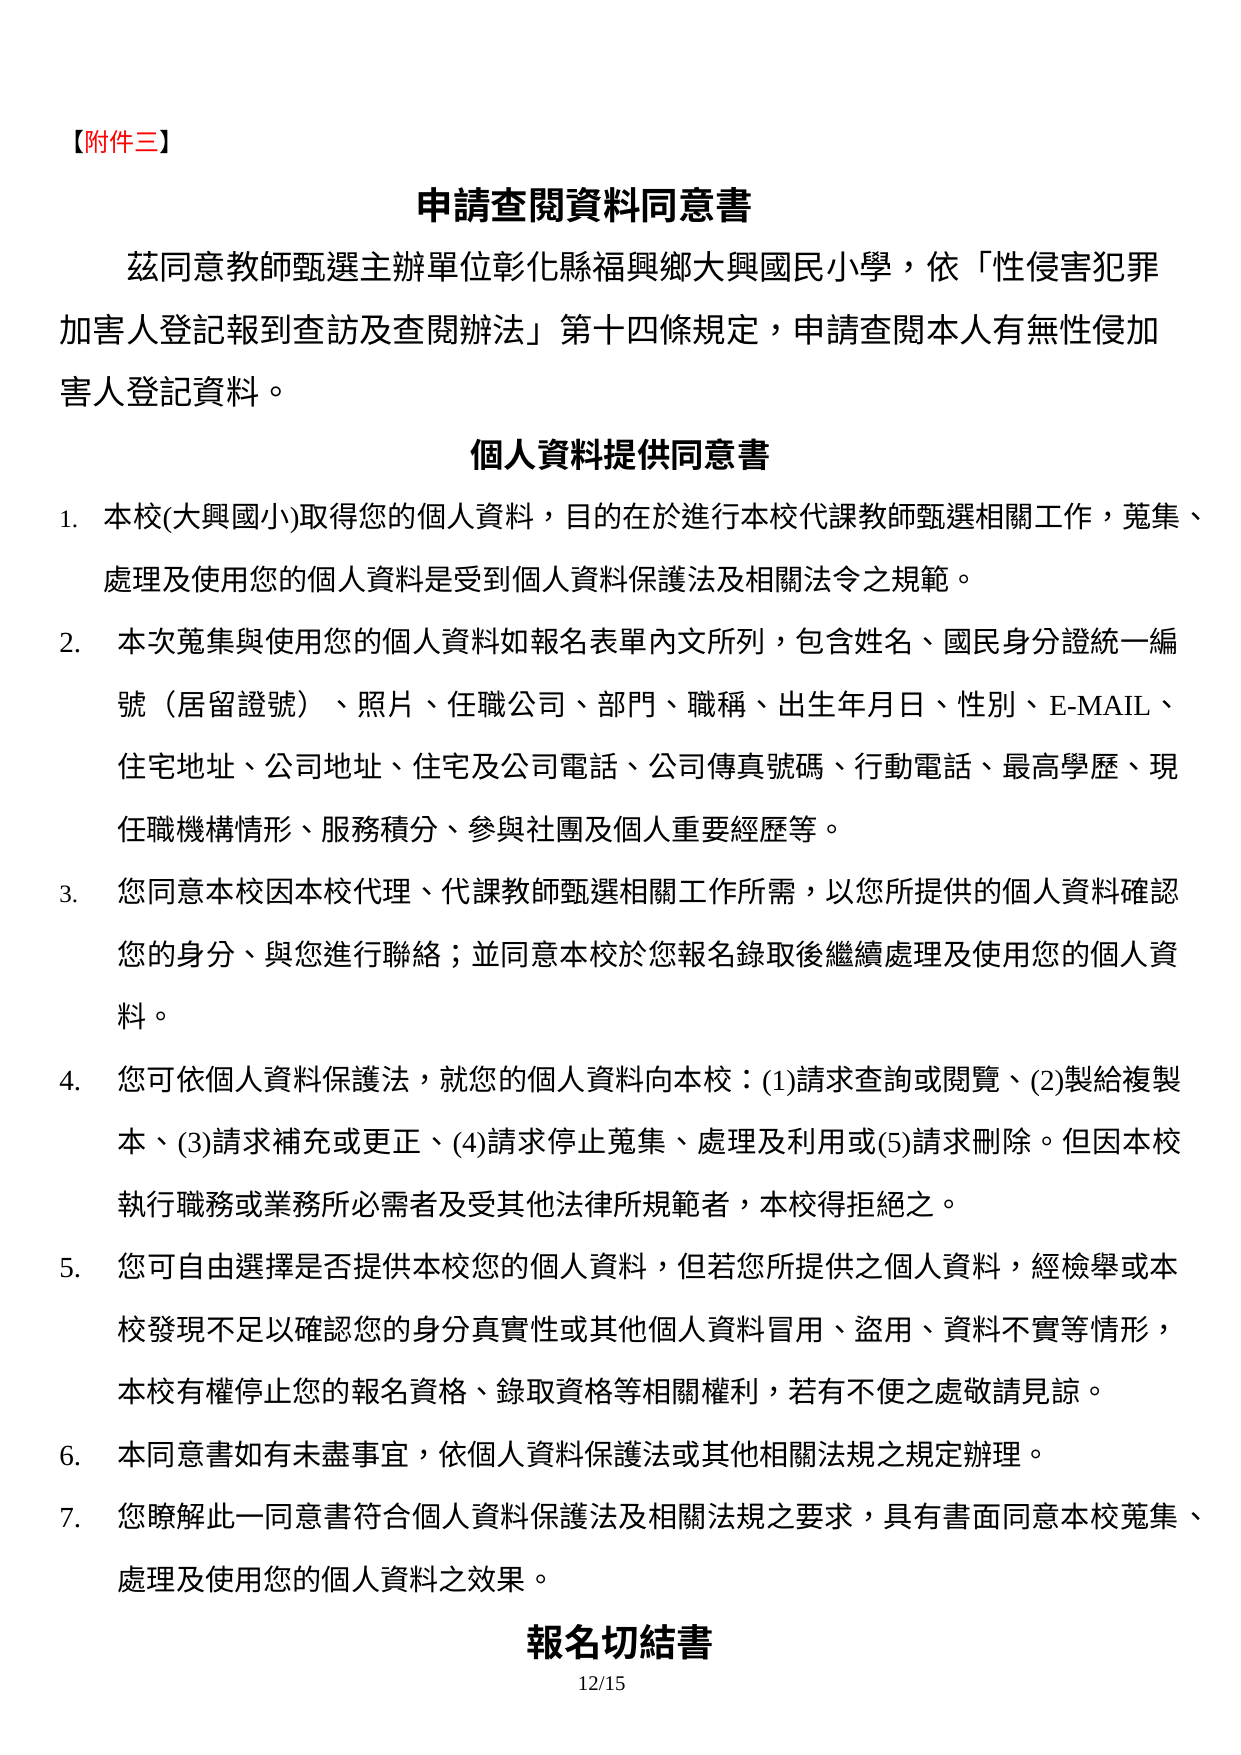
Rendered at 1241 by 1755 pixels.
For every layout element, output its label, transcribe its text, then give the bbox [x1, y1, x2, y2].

list 您可依個人資料保護法，就您的個人資料向本校：(1)請求查詢或閱覽、(2)製給複製本、(3)請求補充或更正、(4)請求停止蒐集、處理及利用或(5)請求刪除。但因本校執行職務或業務所必需者及受其他法律所規範者，本校得拒絕之。 [59, 1036, 1181, 1223]
list 本校(大興國小)取得您的個人資料，目的在於進行本校代課教師甄選相關工作，蒐集、處理及使用您的個人資料是受到個人資料保護法及相關法令之規範。 [59, 473, 1181, 598]
list 您瞭解此一同意書符合個人資料保護法及相關法規之要求，具有書面同意本校蒐集、處理及使用您的個人資料之效果。 [59, 1473, 1181, 1598]
text 茲同意教師甄選主辦單位彰化縣福興鄉大興國民小學，依「性侵害犯罪加害人登記報到查訪及查閱辦法」第十四條規定，申請查閱本人有無性侵加害人登記資料。 [59, 223, 1181, 411]
list 本次蒐集與使用您的個人資料如報名表單內文所列，包含姓名、國民身分證統一編號（居留證號）、照片、任職公司、部門、職稱、出生年月日、性別、E-MAIL、住宅地址、公司地址、住宅及公司電話、公司傳真號碼、行動電話、最高學歷、現任職機構情形、服務積分、參與社團及個人重要經歷等。 [59, 598, 1181, 848]
list 本同意書如有未盡事宜，依個人資料保護法或其他相關法規之規定辦理。 [59, 1411, 1181, 1473]
text 【附件三】 [59, 98, 1181, 161]
list 您同意本校因本校代理、代課教師甄選相關工作所需，以您所提供的個人資料確認您的身分、與您進行聯絡；並同意本校於您報名錄取後繼續處理及使用您的個人資料。 [59, 848, 1181, 1036]
text 個人資料提供同意書 [59, 411, 1181, 473]
text 報名切結書 [59, 1598, 1181, 1661]
text 申請查閱資料同意書 [59, 161, 1181, 223]
list 您可自由選擇是否提供本校您的個人資料，但若您所提供之個人資料，經檢舉或本校發現不足以確認您的身分真實性或其他個人資料冒用、盜用、資料不實等情形，本校有權停止您的報名資格、錄取資格等相關權利，若有不便之處敬請見諒。 [59, 1223, 1181, 1411]
